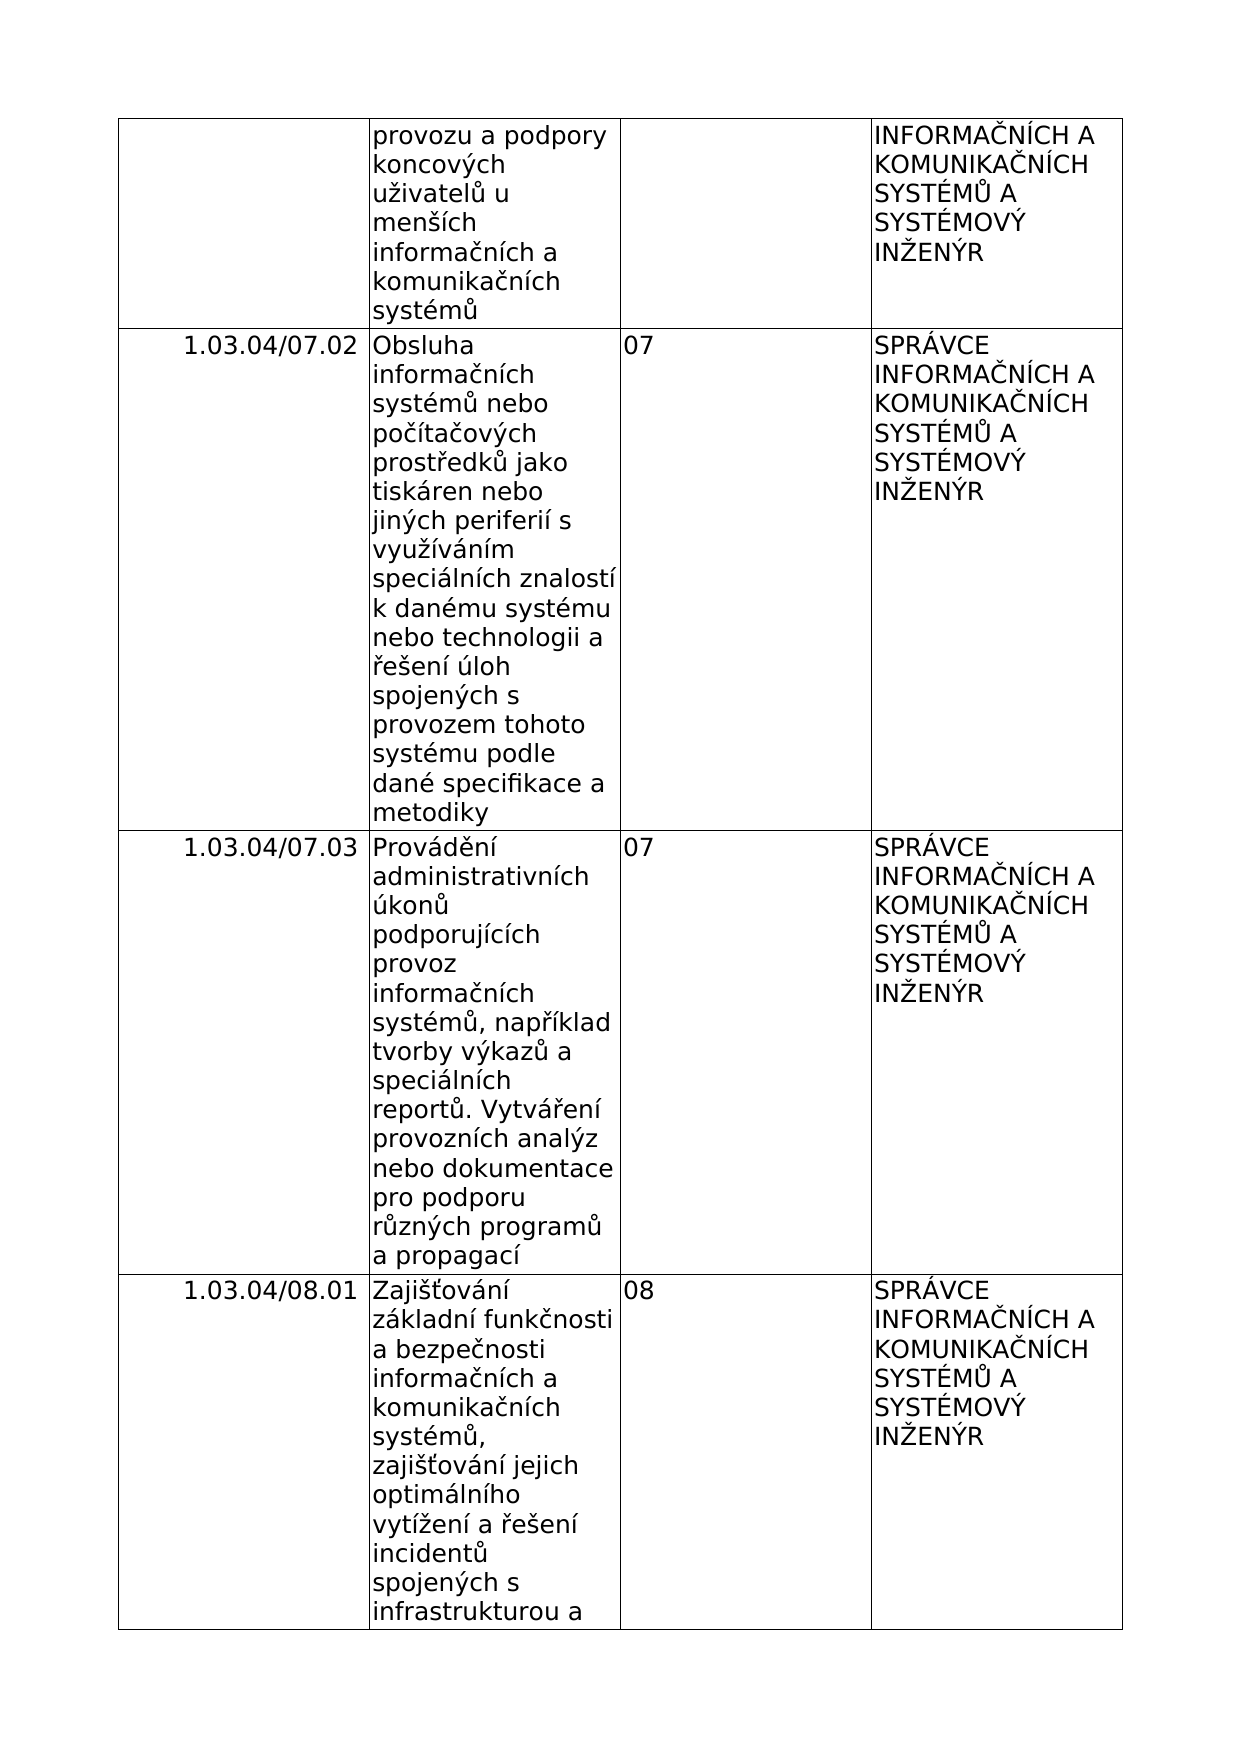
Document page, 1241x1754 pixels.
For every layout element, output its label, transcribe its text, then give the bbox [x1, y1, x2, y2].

table_cell INFORMAČNÍCH A KOMUNIKAČNÍCH SYSTÉMŮ A SYSTÉMOVÝ INŽENÝR [872, 119, 1122, 328]
table_cell 1.03.04/08.01 [119, 1275, 369, 1629]
table_cell Obsluha informačních systémů nebo počítačových prostředků jako tiskáren nebo jiných periferií s využíváním speciálních znalostí k danému systému nebo technologii a řešení úloh spojených s provozem tohoto systému podle dané specifikace a metodiky [370, 329, 620, 830]
table_cell 1.03.04/07.02 [119, 329, 369, 830]
table_cell 07 [621, 329, 871, 830]
table_cell [119, 119, 369, 328]
table_cell SPRÁVCE INFORMAČNÍCH A KOMUNIKAČNÍCH SYSTÉMŮ A SYSTÉMOVÝ INŽENÝR [872, 1275, 1122, 1629]
table_cell 1.03.04/07.03 [119, 831, 369, 1273]
table_cell 07 [621, 831, 871, 1273]
table_cell SPRÁVCE INFORMAČNÍCH A KOMUNIKAČNÍCH SYSTÉMŮ A SYSTÉMOVÝ INŽENÝR [872, 329, 1122, 830]
table_cell SPRÁVCE INFORMAČNÍCH A KOMUNIKAČNÍCH SYSTÉMŮ A SYSTÉMOVÝ INŽENÝR [872, 831, 1122, 1273]
table_cell Provádění administrativních úkonů podporujících provoz informačních systémů, například tvorby výkazů a speciálních reportů. Vytváření provozních analýz nebo dokumentace pro podporu různých programů a propagací [370, 831, 620, 1273]
table_cell provozu a podpory koncových uživatelů u menších informačních a komunikačních systémů [370, 119, 620, 328]
table_cell 08 [621, 1275, 871, 1629]
table_cell [621, 119, 871, 328]
table_cell Zajišťování základní funkčnosti a bezpečnosti informačních a komunikačních systémů, zajišťování jejich optimálního vytížení a řešení incidentů spojených s infrastrukturou a [370, 1275, 620, 1629]
